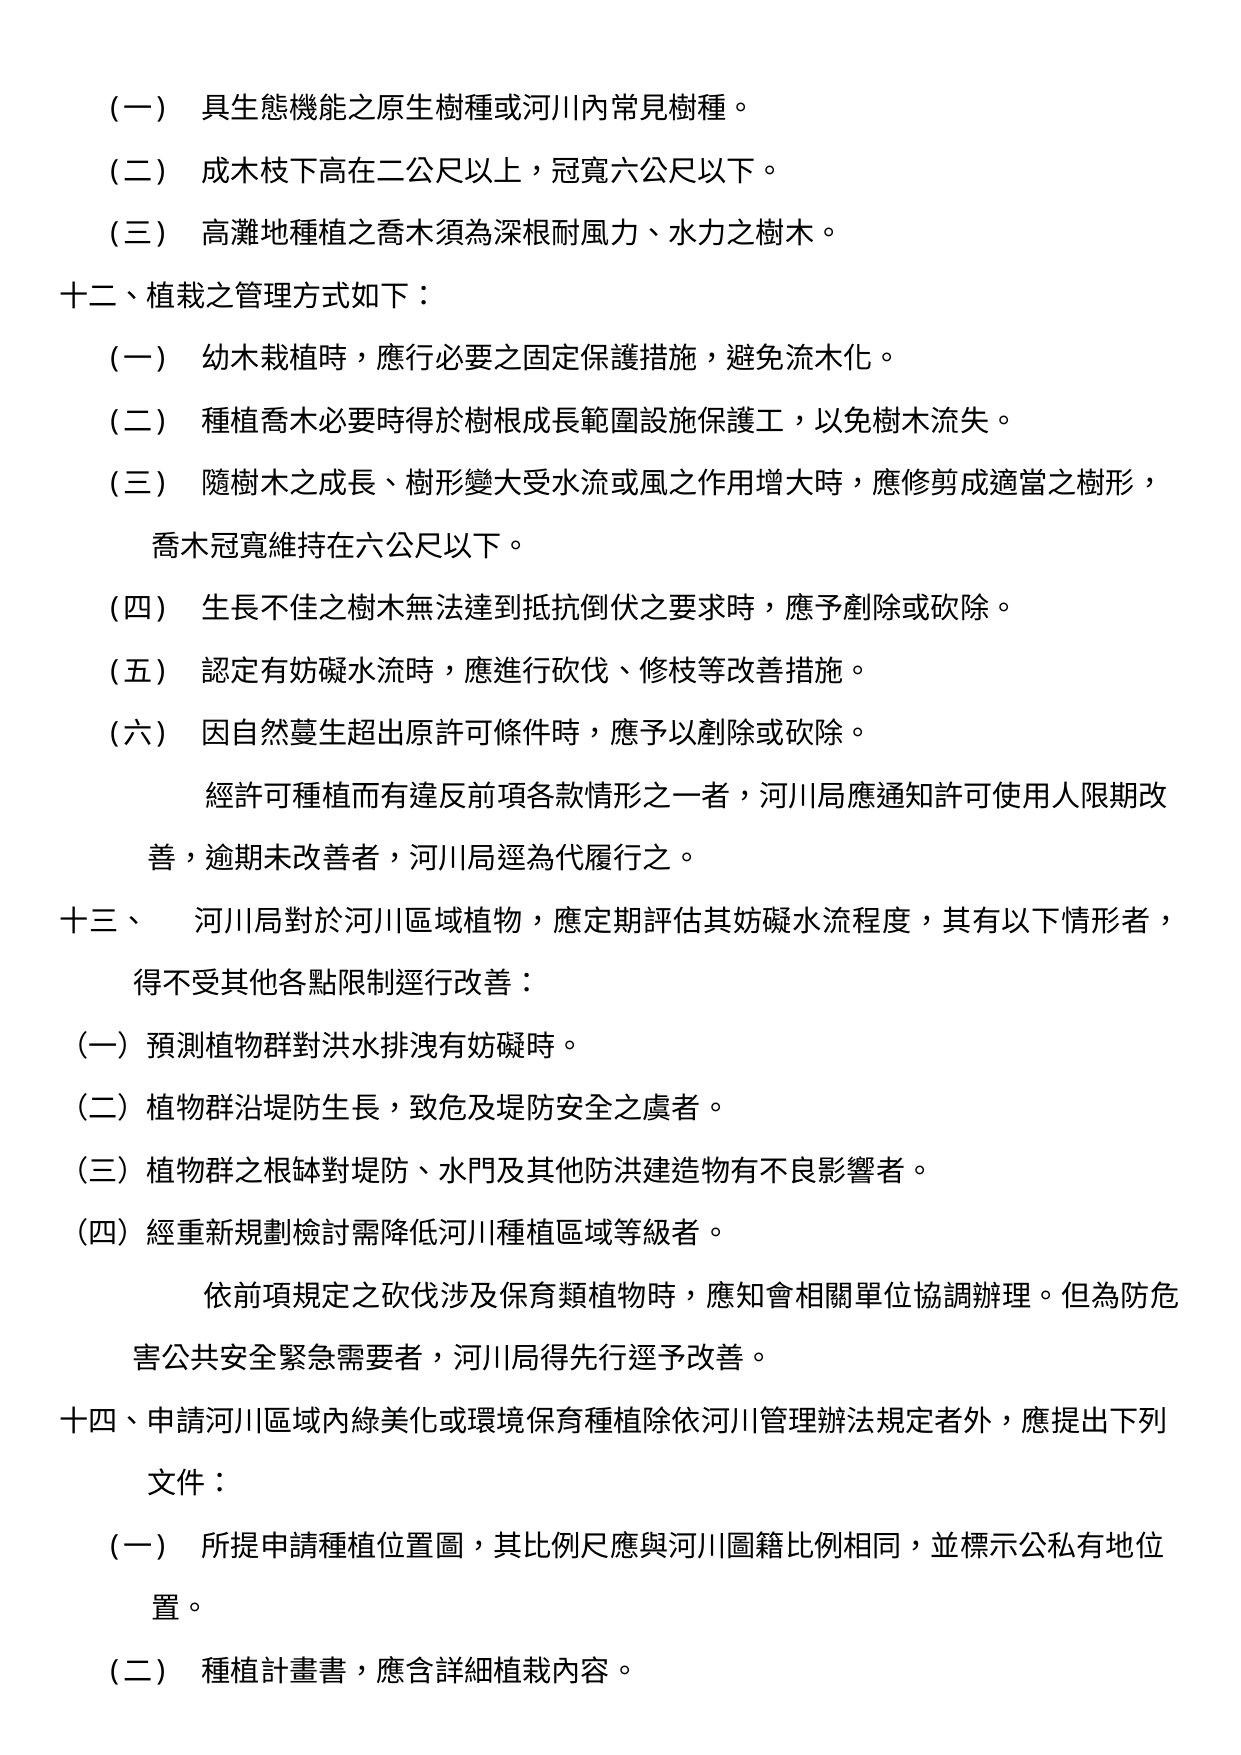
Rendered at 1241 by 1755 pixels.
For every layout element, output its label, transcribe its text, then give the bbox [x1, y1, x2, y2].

text (六) 因自然蔓生超出原許可條件時，應予以剷除或砍除。 [105, 689, 1181, 752]
text (二) 種植計畫書，應含詳細植栽內容。 [105, 1627, 1181, 1689]
text (一) 具生態機能之原生樹種或河川內常見樹種。 [105, 64, 1181, 127]
text (一) 幼木栽植時，應行必要之固定保護措施，避免流木化。 [105, 314, 1181, 377]
text (五) 認定有妨礙水流時，應進行砍伐、修枝等改善措施。 [105, 627, 1181, 689]
text 依前項規定之砍伐涉及保育類植物時，應知會相關單位協調辦理。但為防危害公共安全緊急需要者，河川局得先行逕予改善。 [59, 1252, 1181, 1377]
text (二) 成木枝下高在二公尺以上，冠寬六公尺以下。 [105, 127, 1181, 189]
text (四) 生長不佳之樹木無法達到抵抗倒伏之要求時，應予剷除或砍除。 [105, 564, 1181, 627]
text 十三、 河川局對於河川區域植物，應定期評估其妨礙水流程度，其有以下情形者，得不受其他各點限制逕行改善： [59, 877, 1181, 1002]
text （二）植物群沿堤防生長，致危及堤防安全之虞者。 [59, 1064, 1181, 1127]
text 十二、植栽之管理方式如下： [59, 252, 1181, 314]
text 經許可種植而有違反前項各款情形之一者，河川局應通知許可使用人限期改善，逾期未改善者，河川局逕為代履行之。 [59, 752, 1181, 877]
text （四）經重新規劃檢討需降低河川種植區域等級者。 [59, 1189, 1181, 1252]
text (三) 高灘地種植之喬木須為深根耐風力、水力之樹木。 [105, 189, 1181, 252]
text (一) 所提申請種植位置圖，其比例尺應與河川圖籍比例相同，並標示公私有地位置。 [105, 1502, 1181, 1627]
text (二) 種植喬木必要時得於樹根成長範圍設施保護工，以免樹木流失。 [105, 377, 1181, 439]
text （一）預測植物群對洪水排洩有妨礙時。 [59, 1002, 1181, 1064]
text 十四、申請河川區域內綠美化或環境保育種植除依河川管理辦法規定者外，應提出下列文件： [59, 1377, 1181, 1502]
text (三) 隨樹木之成長、樹形變大受水流或風之作用增大時，應修剪成適當之樹形，喬木冠寬維持在六公尺以下。 [105, 439, 1181, 564]
text （三）植物群之根缽對堤防、水門及其他防洪建造物有不良影響者。 [59, 1127, 1181, 1189]
